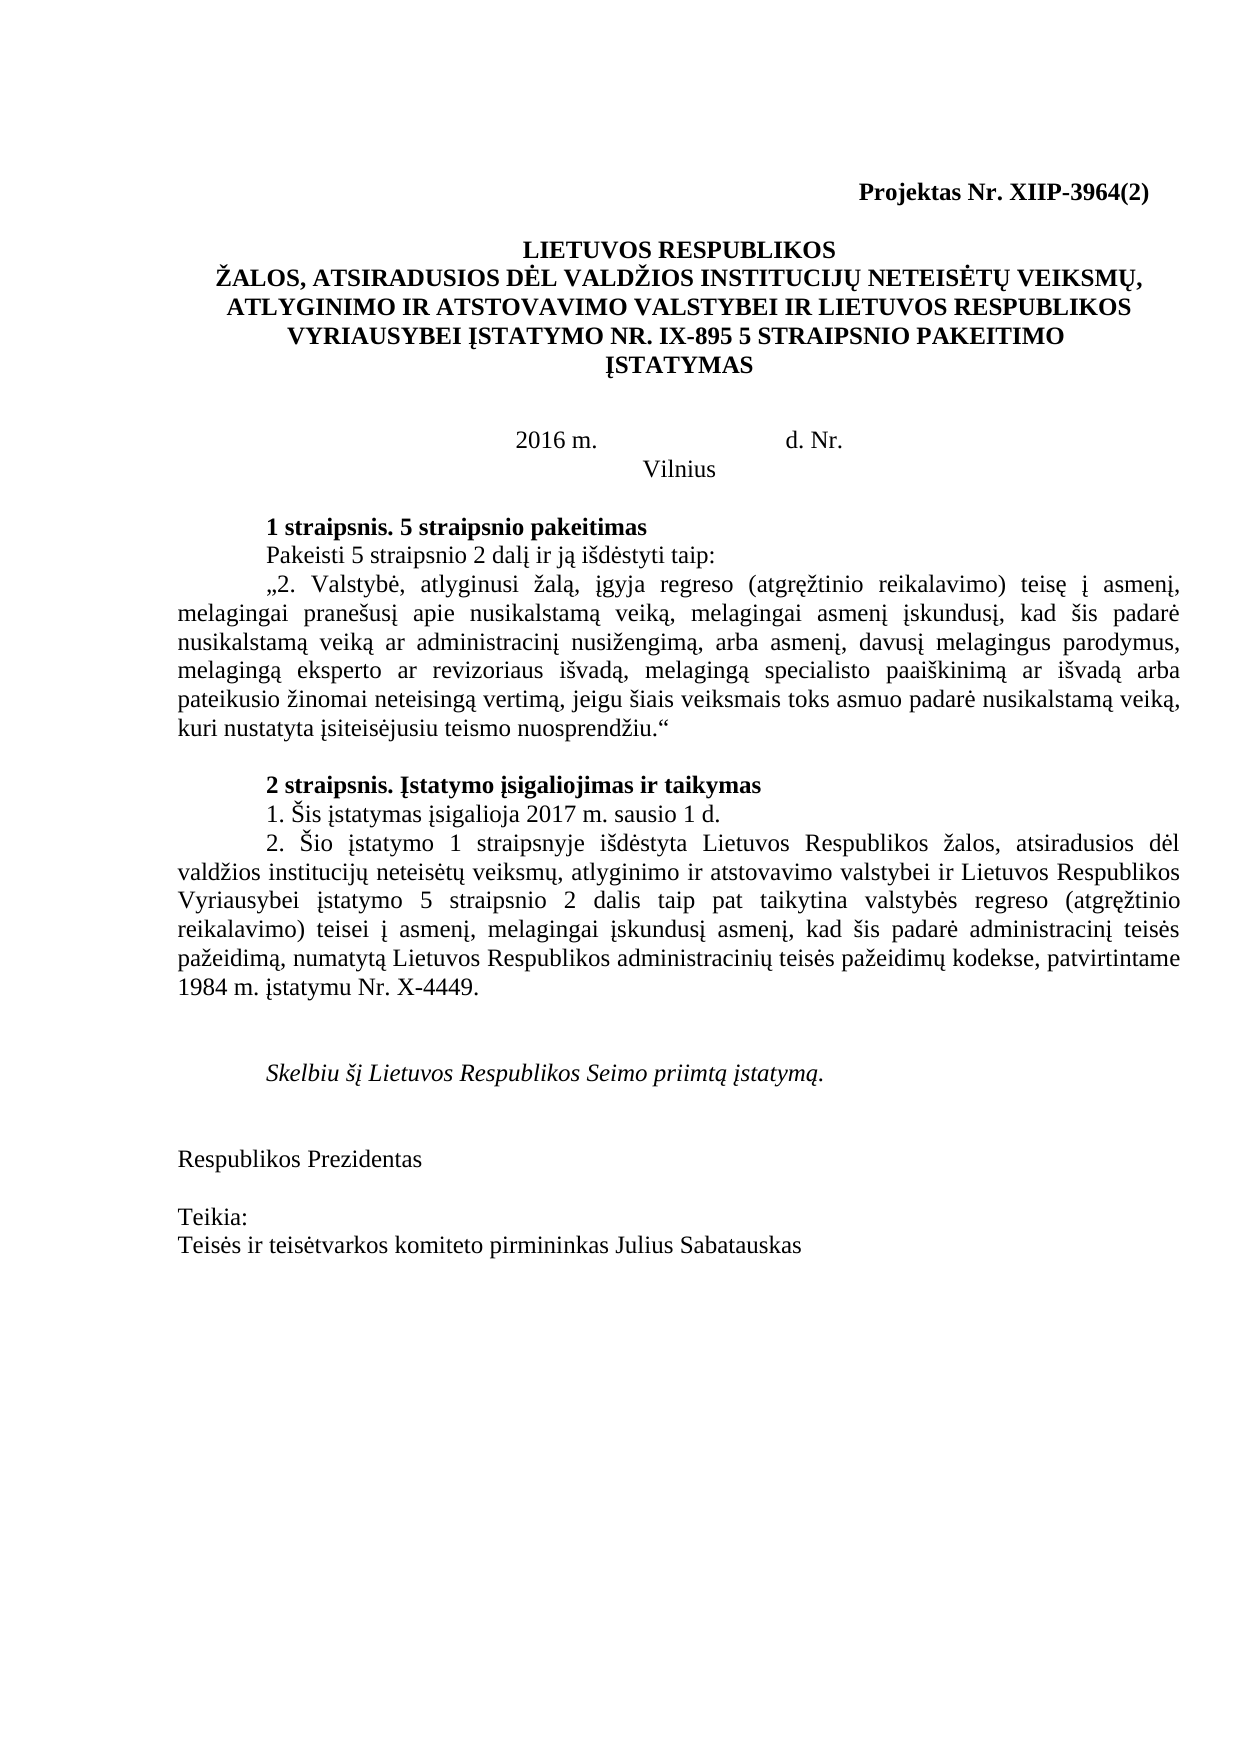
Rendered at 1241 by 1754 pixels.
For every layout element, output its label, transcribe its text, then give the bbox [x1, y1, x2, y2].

text 2 straipsnis. Įstatymo įsigaliojimas ir taikymas [177, 770, 1181, 799]
text Projektas Nr. XIIP-3964(2) [177, 177, 1181, 206]
text Pakeisti 5 straipsnio 2 dalį ir ją išdėstyti taip: [177, 540, 1181, 569]
text LIETUVOS RESPUBLIKOS [177, 235, 1181, 263]
text Vilnius [177, 454, 1181, 483]
text ĮSTATYMAS [177, 350, 1181, 378]
text Skelbiu šį Lietuvos Respublikos Seimo priimtą įstatymą. [177, 1058, 1181, 1087]
text Respublikos Prezidentas [177, 1144, 1181, 1173]
text 1 straipsnis. 5 straipsnio pakeitimas [177, 512, 1181, 540]
text 1. Šis įstatymas įsigalioja 2017 m. sausio 1 d. [177, 799, 1181, 828]
text Teisės ir teisėtvarkos komiteto pirmininkas Julius Sabatauskas [177, 1230, 1181, 1259]
text 2. Šio įstatymo 1 straipsnyje išdėstyta Lietuvos Respublikos žalos, atsiradusios dėl valdžios institucijų neteisėtų veiksmų, atlyginimo ir atstovavimo valstybei ir Lietuvos Respublikos Vyriausybei įstatymo 5 straipsnio 2 dalis taip pat taikytina valstybės regreso (atgręžtinio reikalavimo) teisei į asmenį, melagingai įskundusį asmenį, kad šis padarė administracinį teisės pažeidimą, numatytą Lietuvos Respublikos administracinių teisės pažeidimų kodekse, patvirtintame 1984 m. įstatymu Nr. X-4449. [177, 828, 1181, 1000]
text „2. Valstybė, atlyginusi žalą, įgyja regreso (atgręžtinio reikalavimo) teisę į asmenį, melagingai pranešusį apie nusikalstamą veiką, melagingai asmenį įskundusį, kad šis padarė nusikalstamą veiką ar administracinį nusižengimą, arba asmenį, davusį melagingus parodymus, melagingą eksperto ar revizoriaus išvadą, melagingą specialisto paaiškinimą ar išvadą arba pateikusio žinomai neteisingą vertimą, jeigu šiais veiksmais toks asmuo padarė nusikalstamą veiką, kuri nustatyta įsiteisėjusiu teismo nuosprendžiu.“ [177, 569, 1181, 742]
text 2016 m. d. Nr. [177, 425, 1181, 454]
text ŽALOS, ATSIRADUSIOS DĖL VALDŽIOS INSTITUCIJŲ NETEISĖTŲ VEIKSMŲ, ATLYGINIMO IR ATSTOVAVIMO VALSTYBEI IR LIETUVOS RESPUBLIKOS VYRIAUSYBEI ĮSTATYMO NR. IX-895 5 STRAIPSNIO PAKEITIMO [177, 263, 1181, 350]
text Teikia: [177, 1202, 1181, 1230]
